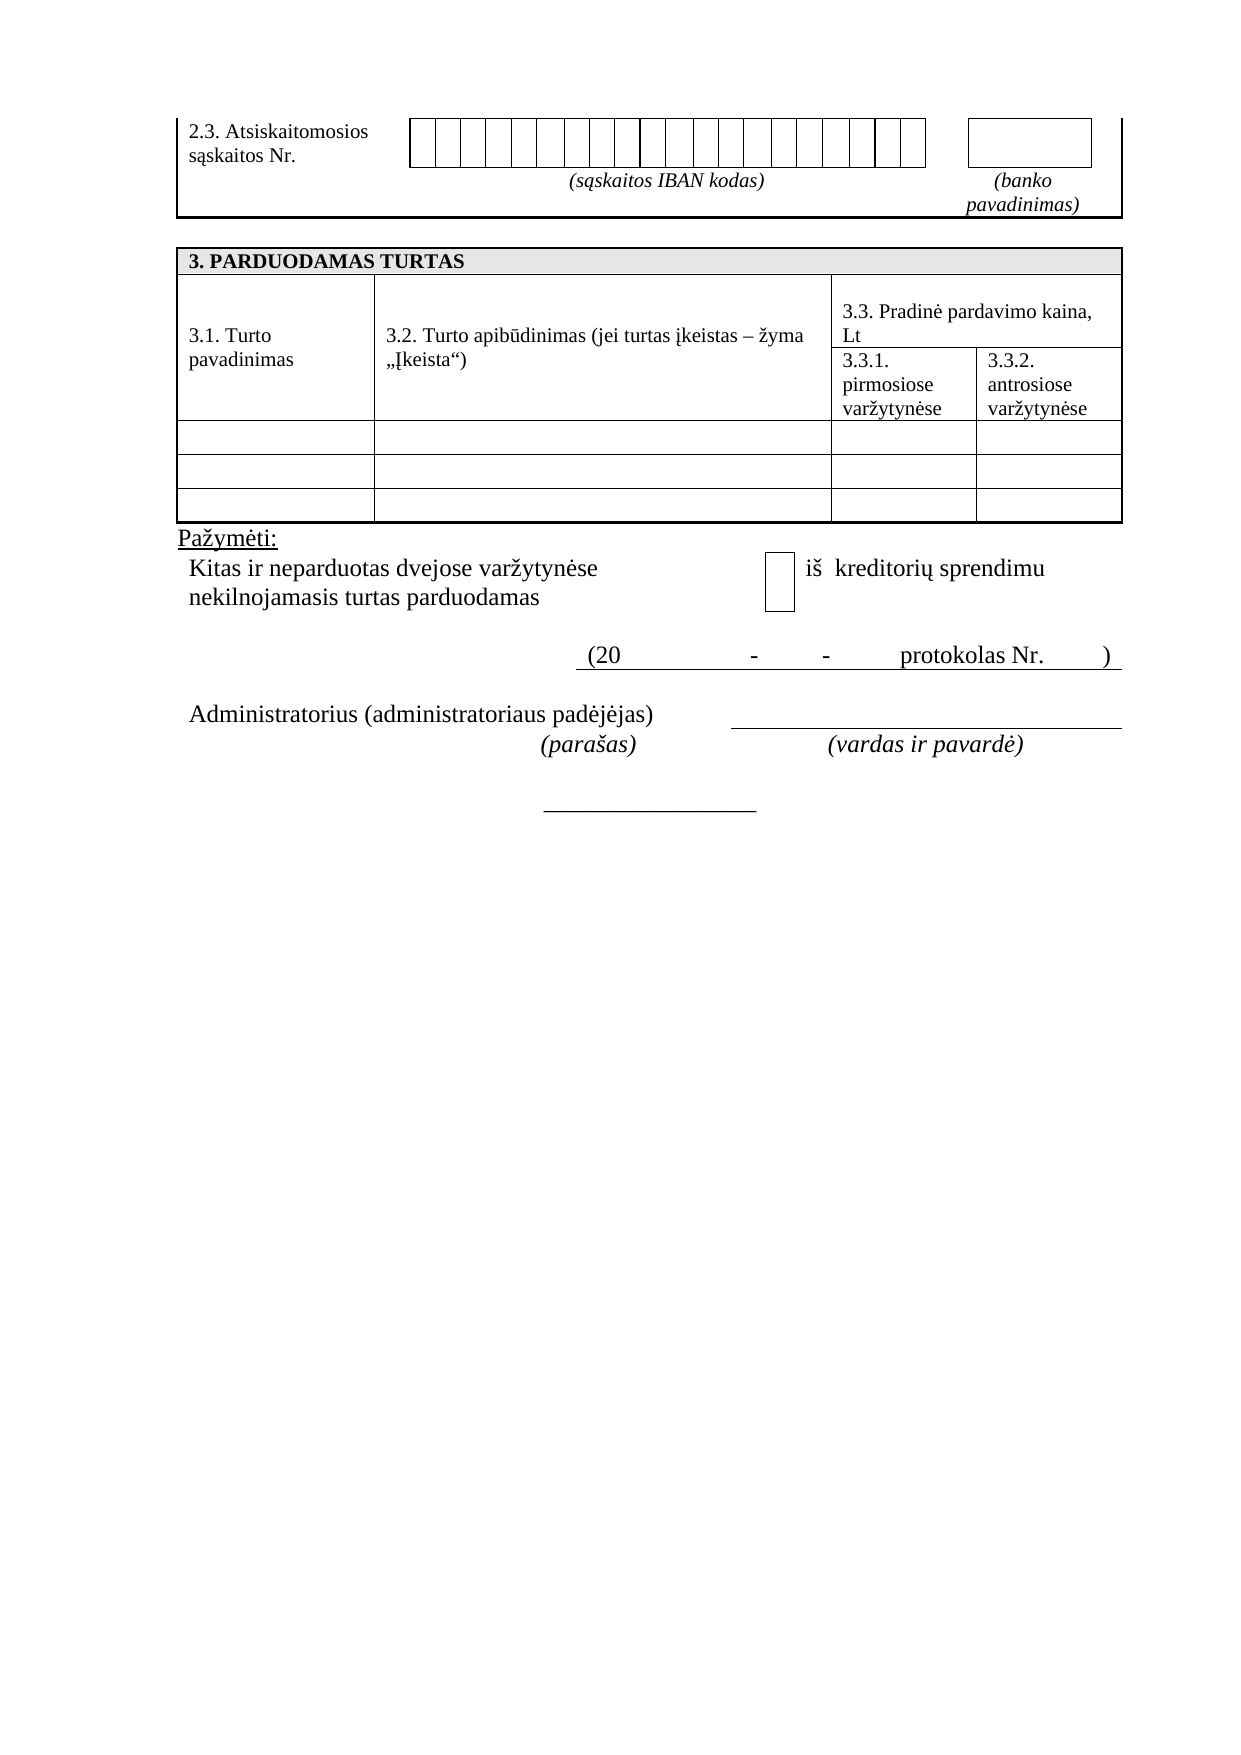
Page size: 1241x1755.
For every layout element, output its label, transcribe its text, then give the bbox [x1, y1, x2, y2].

table_header [764, 641, 801, 669]
table_cell [178, 167, 410, 216]
table_header 3. PARDUODAMAS TURTAS [178, 249, 1121, 273]
table_header [766, 553, 794, 611]
table_header Administratorius (administratoriaus padėjėjas) [177, 699, 731, 728]
table_cell [901, 119, 925, 167]
table_cell [797, 119, 822, 167]
table_cell [178, 489, 374, 521]
table_cell 3.3. Pradinė pardavimo kaina, Lt [832, 275, 1121, 347]
table_cell [666, 119, 693, 167]
table_cell [1092, 118, 1121, 167]
table_cell [590, 119, 614, 167]
table_cell [926, 118, 968, 167]
table_cell [744, 119, 771, 167]
table_cell [178, 421, 374, 454]
table_cell [615, 119, 639, 167]
table_cell [772, 119, 796, 167]
table_cell [719, 119, 743, 167]
text _________________ [177, 786, 1122, 815]
table_cell [832, 421, 976, 454]
table_cell [178, 455, 374, 488]
table_header iš kreditorių sprendimu [795, 552, 1122, 611]
table_header [731, 699, 1122, 728]
table_cell [977, 489, 1121, 521]
table_cell [977, 421, 1121, 454]
table_cell [694, 119, 718, 167]
table_header [657, 641, 738, 669]
table_header Kitas ir neparduotas dvejose varžytynėse nekilnojamasis turtas parduodamas [177, 552, 765, 611]
table_header ) [1076, 641, 1122, 669]
table_cell [375, 489, 831, 521]
table_cell [461, 119, 485, 167]
table_cell 3.3.1. pirmosiose varžytynėse [832, 348, 976, 420]
table_header - [801, 641, 851, 669]
table_cell [969, 119, 1091, 167]
table_cell [436, 119, 460, 167]
table_cell 3.3.2. antrosiose varžytynėse [977, 348, 1121, 420]
table_cell (banko pavadinimas) [926, 167, 1121, 216]
table_cell [832, 455, 976, 488]
table_cell (parašas) [448, 728, 731, 758]
table_cell [641, 119, 665, 167]
table_header [851, 641, 888, 669]
table_header - [739, 641, 763, 669]
table_cell (sąskaitos IBAN kodas) [410, 168, 926, 216]
table_cell 3.2. Turto apibūdinimas (jei turtas įkeistas – žyma „Įkeista“) [375, 275, 831, 420]
table_cell [823, 119, 849, 167]
table_cell [876, 119, 900, 167]
table_cell 3.1. Turto pavadinimas [178, 275, 374, 420]
table_cell (vardas ir pavardė) [731, 729, 1122, 758]
table_header [177, 641, 576, 669]
table_cell [411, 119, 435, 167]
table_header protokolas Nr. [889, 641, 1076, 669]
table_cell [486, 119, 511, 167]
table_cell [177, 728, 447, 758]
table_cell [375, 455, 831, 488]
table_header (20 [576, 641, 657, 669]
table_cell 2.3. Atsiskaitomosios sąskaitos Nr. [178, 118, 409, 167]
table_cell [565, 119, 589, 167]
table_cell [537, 119, 564, 167]
text Pažymėti: [177, 524, 1122, 552]
table_cell [375, 421, 831, 454]
table_cell [832, 489, 976, 521]
table_cell [977, 455, 1121, 488]
table_cell [512, 119, 536, 167]
table_cell [850, 119, 874, 167]
